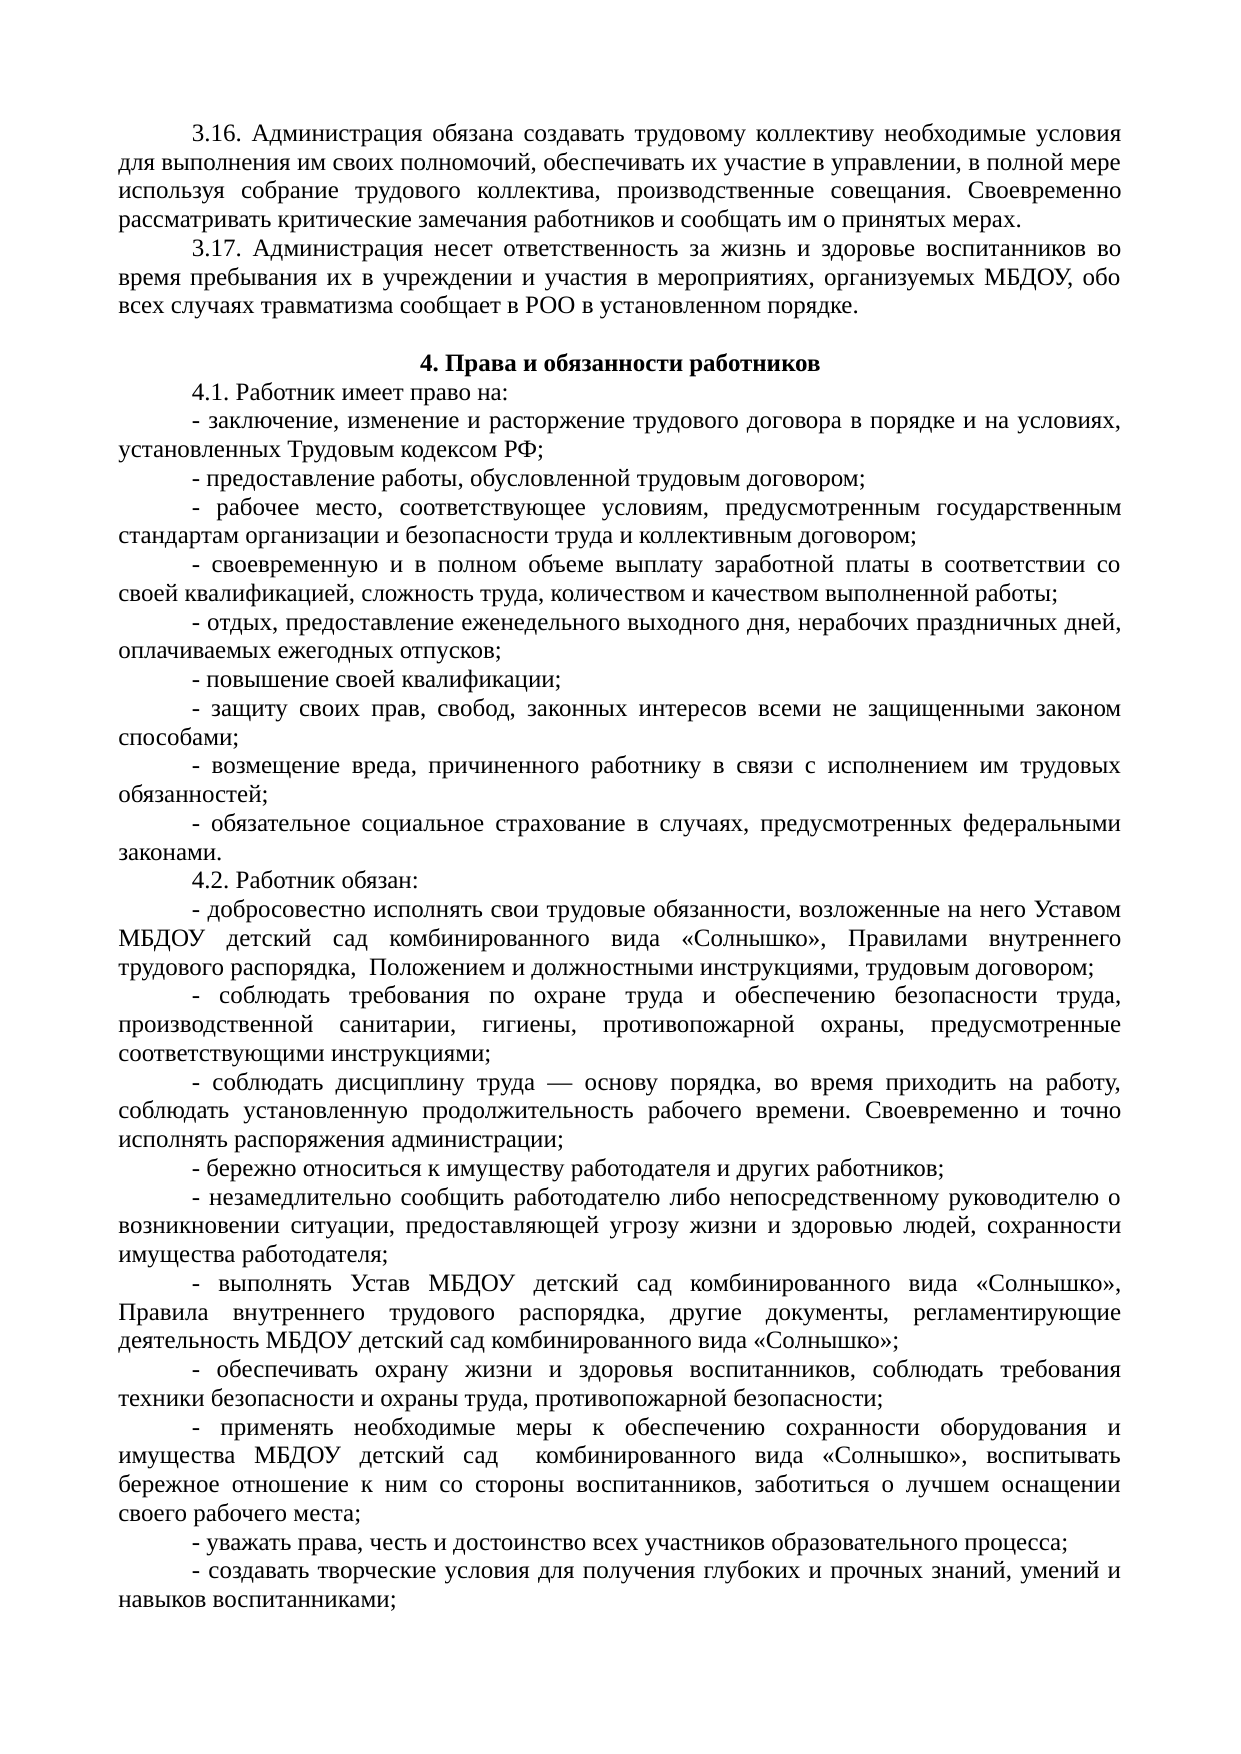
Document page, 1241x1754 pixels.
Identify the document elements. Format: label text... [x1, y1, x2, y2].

text - соблюдать дисциплину труда — основу порядка, во время приходить на работу, соблюдать установленную продолжительность рабочего времени. Своевременно и точно исполнять распоряжения администрации; [118, 1067, 1122, 1153]
text 3.17. Администрация несет ответственность за жизнь и здоровье воспитанников во время пребывания их в учреждении и участия в мероприятиях, организуемых МБДОУ, обо всех случаях травматизма сообщает в РОО в установленном порядке. [118, 233, 1122, 319]
text - применять необходимые меры к обеспечению сохранности оборудования и имущества МБДОУ детский сад комбинированного вида «Солнышко», воспитывать бережное отношение к ним со стороны воспитанников, заботиться о лучшем оснащении своего рабочего места; [118, 1412, 1122, 1527]
text - обязательное социальное страхование в случаях, предусмотренных федеральными законами. [118, 808, 1122, 866]
text - выполнять Устав МБДОУ детский сад комбинированного вида «Солнышко», Правила внутреннего трудового распорядка, другие документы, регламентирующие деятельность МБДОУ детский сад комбинированного вида «Солнышко»; [118, 1268, 1122, 1354]
text - защиту своих прав, свобод, законных интересов всеми не защищенными законом способами; [118, 693, 1122, 751]
text 3.16. Администрация обязана создавать трудовому коллективу необходимые условия для выполнения им своих полномочий, обеспечивать их участие в управлении, в полной мере используя собрание трудового коллектива, производственные совещания. Своевременно рассматривать критические замечания работников и сообщать им о принятых мерах. [118, 118, 1122, 233]
text - возмещение вреда, причиненного работнику в связи с исполнением им трудовых обязанностей; [118, 751, 1122, 808]
text - бережно относиться к имуществу работодателя и других работников; [118, 1153, 1122, 1182]
text - обеспечивать охрану жизни и здоровья воспитанников, соблюдать требования техники безопасности и охраны труда, противопожарной безопасности; [118, 1354, 1122, 1412]
text - предоставление работы, обусловленной трудовым договором; [118, 463, 1122, 492]
text 4.1. Работник имеет право на: [118, 377, 1122, 406]
text - создавать творческие условия для получения глубоких и прочных знаний, умений и навыков воспитанниками; [118, 1556, 1122, 1613]
text - соблюдать требования по охране труда и обеспечению безопасности труда, производственной санитарии, гигиены, противопожарной охраны, предусмотренные соответствующими инструкциями; [118, 981, 1122, 1067]
text - своевременную и в полном объеме выплату заработной платы в соответствии со своей квалификацией, сложность труда, количеством и качеством выполненной работы; [118, 549, 1122, 607]
text 4.2. Работник обязан: [118, 866, 1122, 894]
text - незамедлительно сообщить работодателю либо непосредственному руководителю о возникновении ситуации, предоставляющей угрозу жизни и здоровью людей, сохранности имущества работодателя; [118, 1182, 1122, 1268]
text - добросовестно исполнять свои трудовые обязанности, возложенные на него Уставом МБДОУ детский сад комбинированного вида «Солнышко», Правилами внутреннего трудового распорядка, Положением и должностными инструкциями, трудовым договором; [118, 894, 1122, 981]
text 4. Права и обязанности работников [118, 348, 1122, 377]
text - рабочее место, соответствующее условиям, предусмотренным государственным стандартам организации и безопасности труда и коллективным договором; [118, 492, 1122, 549]
text - повышение своей квалификации; [118, 664, 1122, 693]
text - уважать права, честь и достоинство всех участников образовательного процесса; [118, 1527, 1122, 1556]
text - отдых, предоставление еженедельного выходного дня, нерабочих праздничных дней, оплачиваемых ежегодных отпусков; [118, 607, 1122, 664]
text - заключение, изменение и расторжение трудового договора в порядке и на условиях, установленных Трудовым кодексом РФ; [118, 406, 1122, 463]
